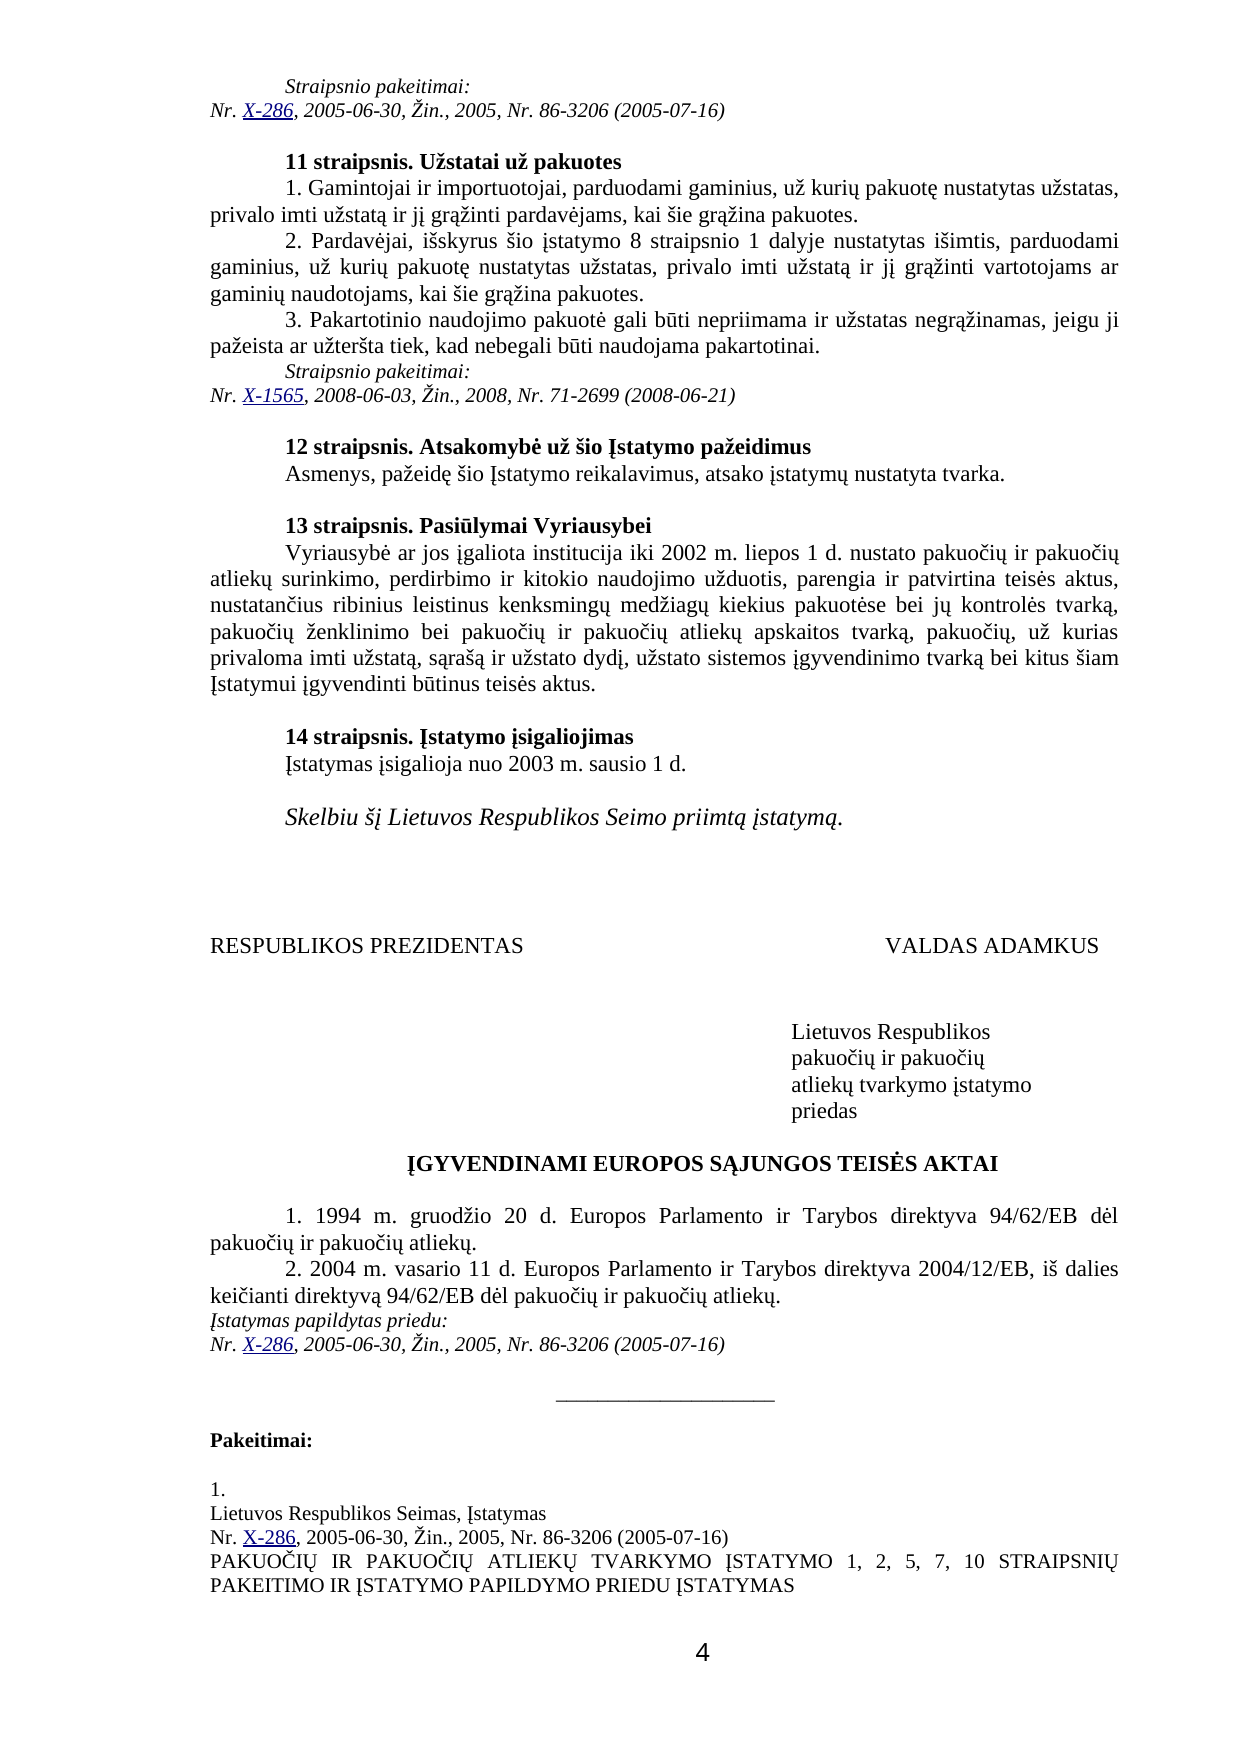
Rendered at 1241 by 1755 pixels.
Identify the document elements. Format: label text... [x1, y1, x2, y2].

text Lietuvos Respublikos [791, 1018, 1120, 1044]
text Nr. X-1565, 2008-06-03, Žin., 2008, Nr. 71-2699 (2008-06-21) [210, 383, 1120, 407]
text 3. Pakartotinio naudojimo pakuotė gali būti nepriimama ir užstatas negrąžinamas, jeigu ji pažeista ar užteršta tiek, kad nebegali būti naudojama pakartotinai. [210, 306, 1120, 359]
text priedas [791, 1097, 1120, 1123]
text Vyriausybė ar jos įgaliota institucija iki 2002 m. liepos 1 d. nustato pakuočių ir pakuočių atliekų surinkimo, perdirbimo ir kitokio naudojimo užduotis, parengia ir patvirtina teisės aktus, nustatančius ribinius leistinus kenksmingų medžiagų kiekius pakuotėse bei jų kontrolės tvarką, pakuočių ženklinimo bei pakuočių ir pakuočių atliekų apskaitos tvarką, pakuočių, už kurias privaloma imti užstatą, sąrašą ir užstato dydį, užstato sistemos įgyvendinimo tvarką bei kitus šiam Įstatymui įgyvendinti būtinus teisės aktus. [210, 539, 1120, 697]
text Straipsnio pakeitimai: [210, 359, 1120, 383]
subtitle 12 straipsnis. Atsakomybė už šio Įstatymo pažeidimus [210, 433, 1120, 460]
text Asmenys, pažeidę šio Įstatymo reikalavimus, atsako įstatymų nustatyta tvarka. [210, 460, 1120, 486]
text RESPUBLIKOS PREZIDENTAS VALDAS ADAMKUS [210, 932, 1120, 958]
text Įstatymas įsigalioja nuo 2003 m. sausio 1 d. [210, 749, 1120, 776]
text _____________________ [210, 1380, 1120, 1404]
text Nr. X-286, 2005-06-30, Žin., 2005, Nr. 86-3206 (2005-07-16) [210, 98, 1120, 122]
text atliekų tvarkymo įstatymo [791, 1071, 1120, 1097]
subtitle ĮGYVENDINAMI EUROPOS SĄJUNGOS TEISĖS AKTAI [210, 1150, 1120, 1176]
text 14 straipsnis. Įstatymo įsigaliojimas [210, 723, 1120, 749]
subtitle 11 straipsnis. Užstatai už pakuotes [210, 148, 1120, 174]
text 1. Gamintojai ir importuotojai, parduodami gaminius, už kurių pakuotę nustatytas užstatas, privalo imti užstatą ir jį grąžinti pardavėjams, kai šie grąžina pakuotes. [210, 174, 1120, 227]
text 1. 1994 m. gruodžio 20 d. Europos Parlamento ir Tarybos direktyva 94/62/EB dėl pakuočių ir pakuočių atliekų. [210, 1203, 1120, 1255]
text Nr. X-286, 2005-06-30, Žin., 2005, Nr. 86-3206 (2005-07-16) [210, 1524, 1120, 1549]
text Pakeitimai: [210, 1428, 1120, 1452]
text pakuočių ir pakuočių [791, 1044, 1120, 1071]
text Įstatymas papildytas priedu: [210, 1308, 1120, 1332]
text 2. 2004 m. vasario 11 d. Europos Parlamento ir Tarybos direktyva 2004/12/EB, iš dalies keičianti direktyvą 94/62/EB dėl pakuočių ir pakuočių atliekų. [210, 1255, 1120, 1308]
text 2. Pardavėjai, išskyrus šio įstatymo 8 straipsnio 1 dalyje nustatytas išimtis, parduodami gaminius, už kurių pakuotę nustatytas užstatas, privalo imti užstatą ir jį grąžinti vartotojams ar gaminių naudotojams, kai šie grąžina pakuotes. [210, 227, 1120, 306]
text Lietuvos Respublikos Seimas, Įstatymas [210, 1501, 1120, 1524]
text Nr. X-286, 2005-06-30, Žin., 2005, Nr. 86-3206 (2005-07-16) [210, 1332, 1120, 1356]
text PAKUOČIŲ IR PAKUOČIŲ ATLIEKŲ TVARKYMO ĮSTATYMO 1, 2, 5, 7, 10 STRAIPSNIŲ PAKEITIMO IR ĮSTATYMO PAPILDYMO PRIEDU ĮSTATYMAS [210, 1549, 1120, 1597]
text 13 straipsnis. Pasiūlymai Vyriausybei [210, 512, 1120, 539]
text 1. [210, 1476, 1120, 1501]
text Skelbiu šį Lietuvos Respublikos Seimo priimtą įstatymą. [210, 802, 1120, 831]
text Straipsnio pakeitimai: [210, 73, 1120, 98]
